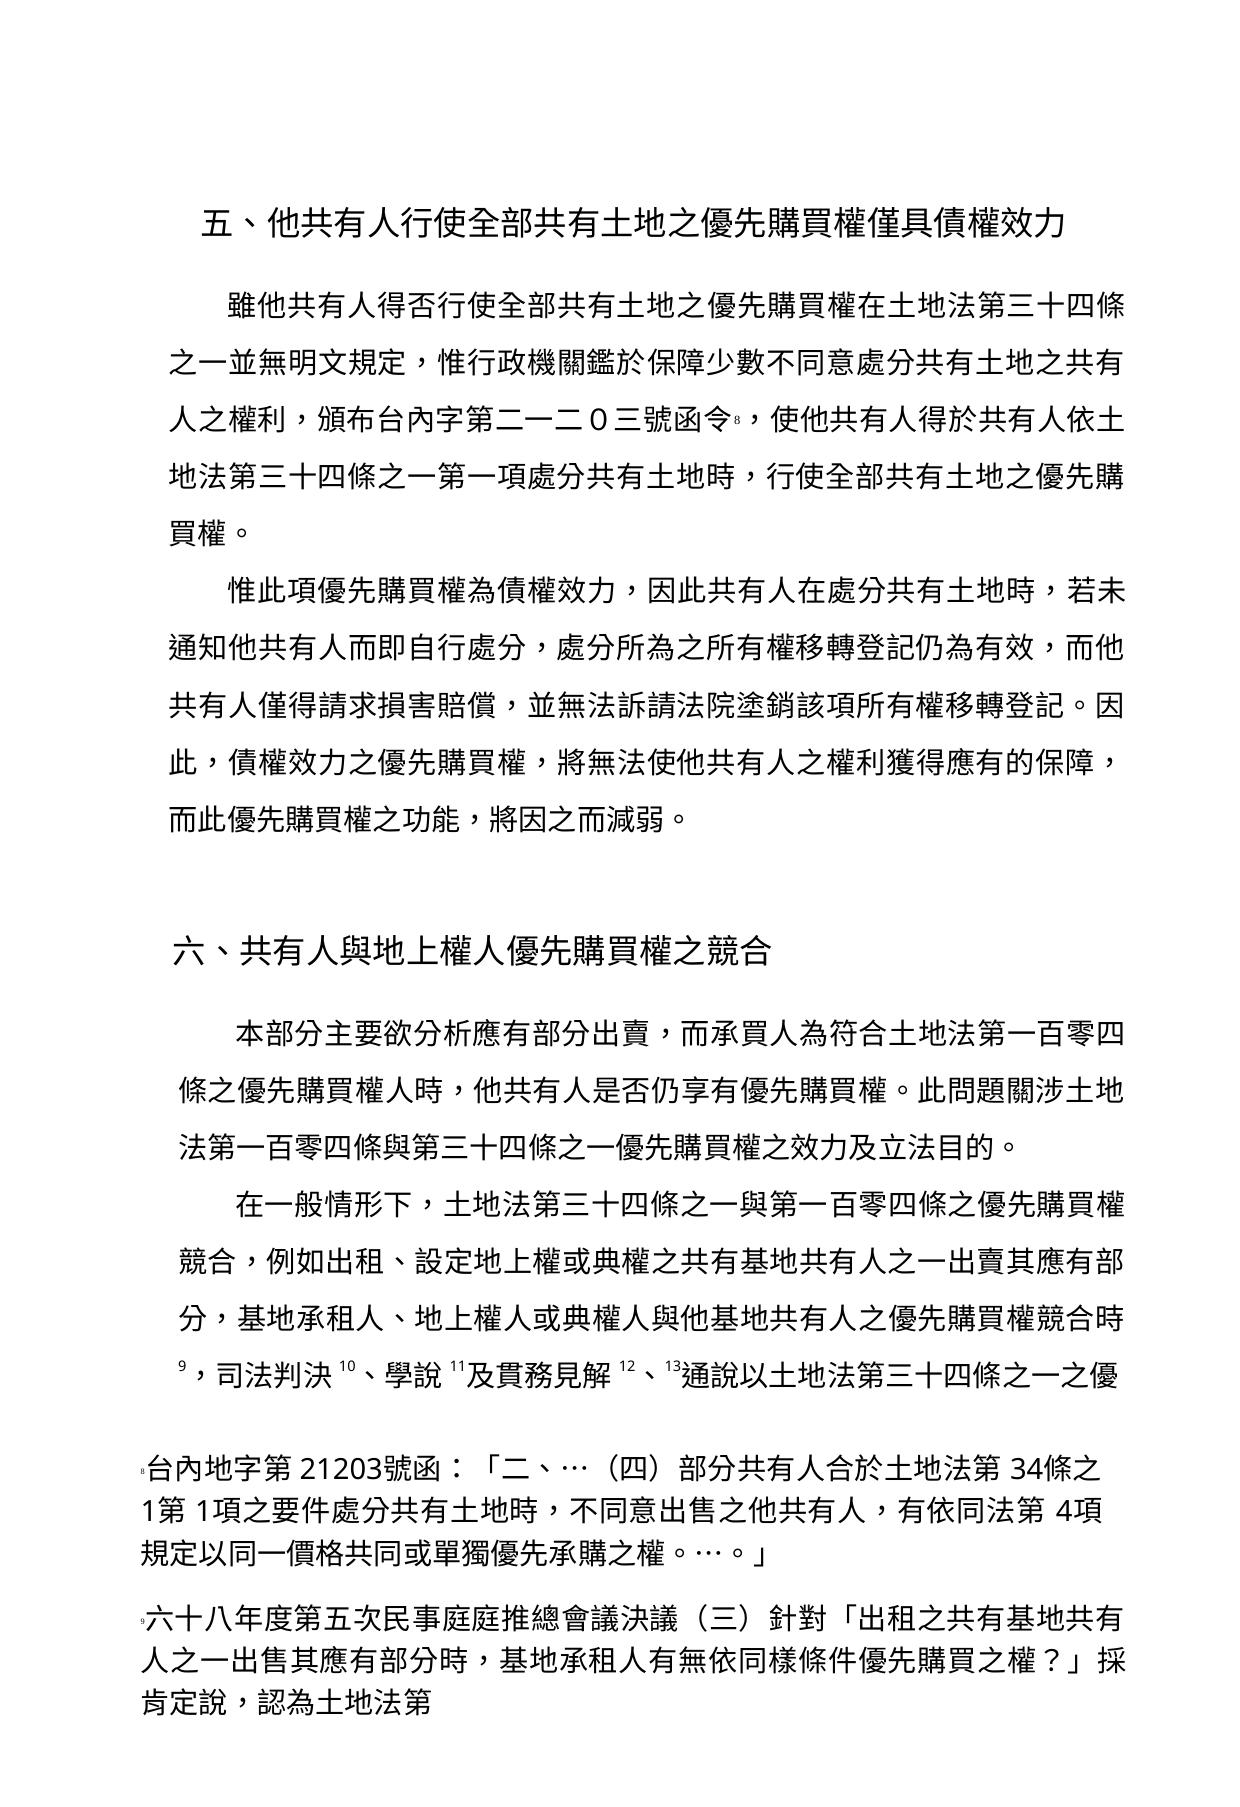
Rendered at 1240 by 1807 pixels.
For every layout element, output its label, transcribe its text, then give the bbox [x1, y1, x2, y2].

text 本部分主要欲分析應有部分出賣，而承買人為符合土地法第一百零四條之優先購買權人時，他共有人是否仍享有優先購買權。此問題關涉土地法第一百零四條與第三十四條之一優先購買權之效力及立法目的。 [178, 996, 1127, 1167]
text 在一般情形下，土地法第三十四條之一與第一百零四條之優先購買權競合，例如出租、設定地上權或典權之共有基地共有人之一出賣其應有部分，基地承租人、地上權人或典權人與他基地共有人之優先購買權競合時 9，司法判決 10、學說 11及貫務見解 12、13通說以土地法第三十四條之一之優 [178, 1167, 1127, 1395]
text 雖他共有人得否行使全部共有土地之優先購買權在土地法第三十四條之一並無明文規定，惟行政機關鑑於保障少數不同意處分共有土地之共有人之權利，頒布台內字第二一二０三號函令8，使他共有人得於共有人依土地法第三十四條之一第一項處分共有土地時，行使全部共有土地之優先購買權。 [168, 268, 1127, 553]
text 8台內地字第 21203號函：「二、⋯（四）部分共有人合於土地法第 34條之 1第 1項之要件處分共有土地時，不同意出售之他共有人，有依同法第 4項規定以同一價格共同或單獨優先承購之權。⋯。」 [140, 1446, 1102, 1573]
text 9六十八年度第五次民事庭庭推總會議決議（三）針對「出租之共有基地共有人之一出售其應有部分時，基地承租人有無依同樣條件優先購買之權？」採肯定說，認為土地法第 [140, 1595, 1127, 1722]
text 五、他共有人行使全部共有土地之優先購買權僅具債權效力 [140, 197, 1127, 245]
text 惟此項優先購買權為債權效力，因此共有人在處分共有土地時，若未通知他共有人而即自行處分，處分所為之所有權移轉登記仍為有效，而他共有人僅得請求損害賠償，並無法訴請法院塗銷該項所有權移轉登記。因此，債權效力之優先購買權，將無法使他共有人之權利獲得應有的保障，而此優先購買權之功能，將因之而減弱。 [168, 553, 1127, 838]
text 六、共有人與地上權人優先購買權之競合 [172, 925, 1127, 973]
